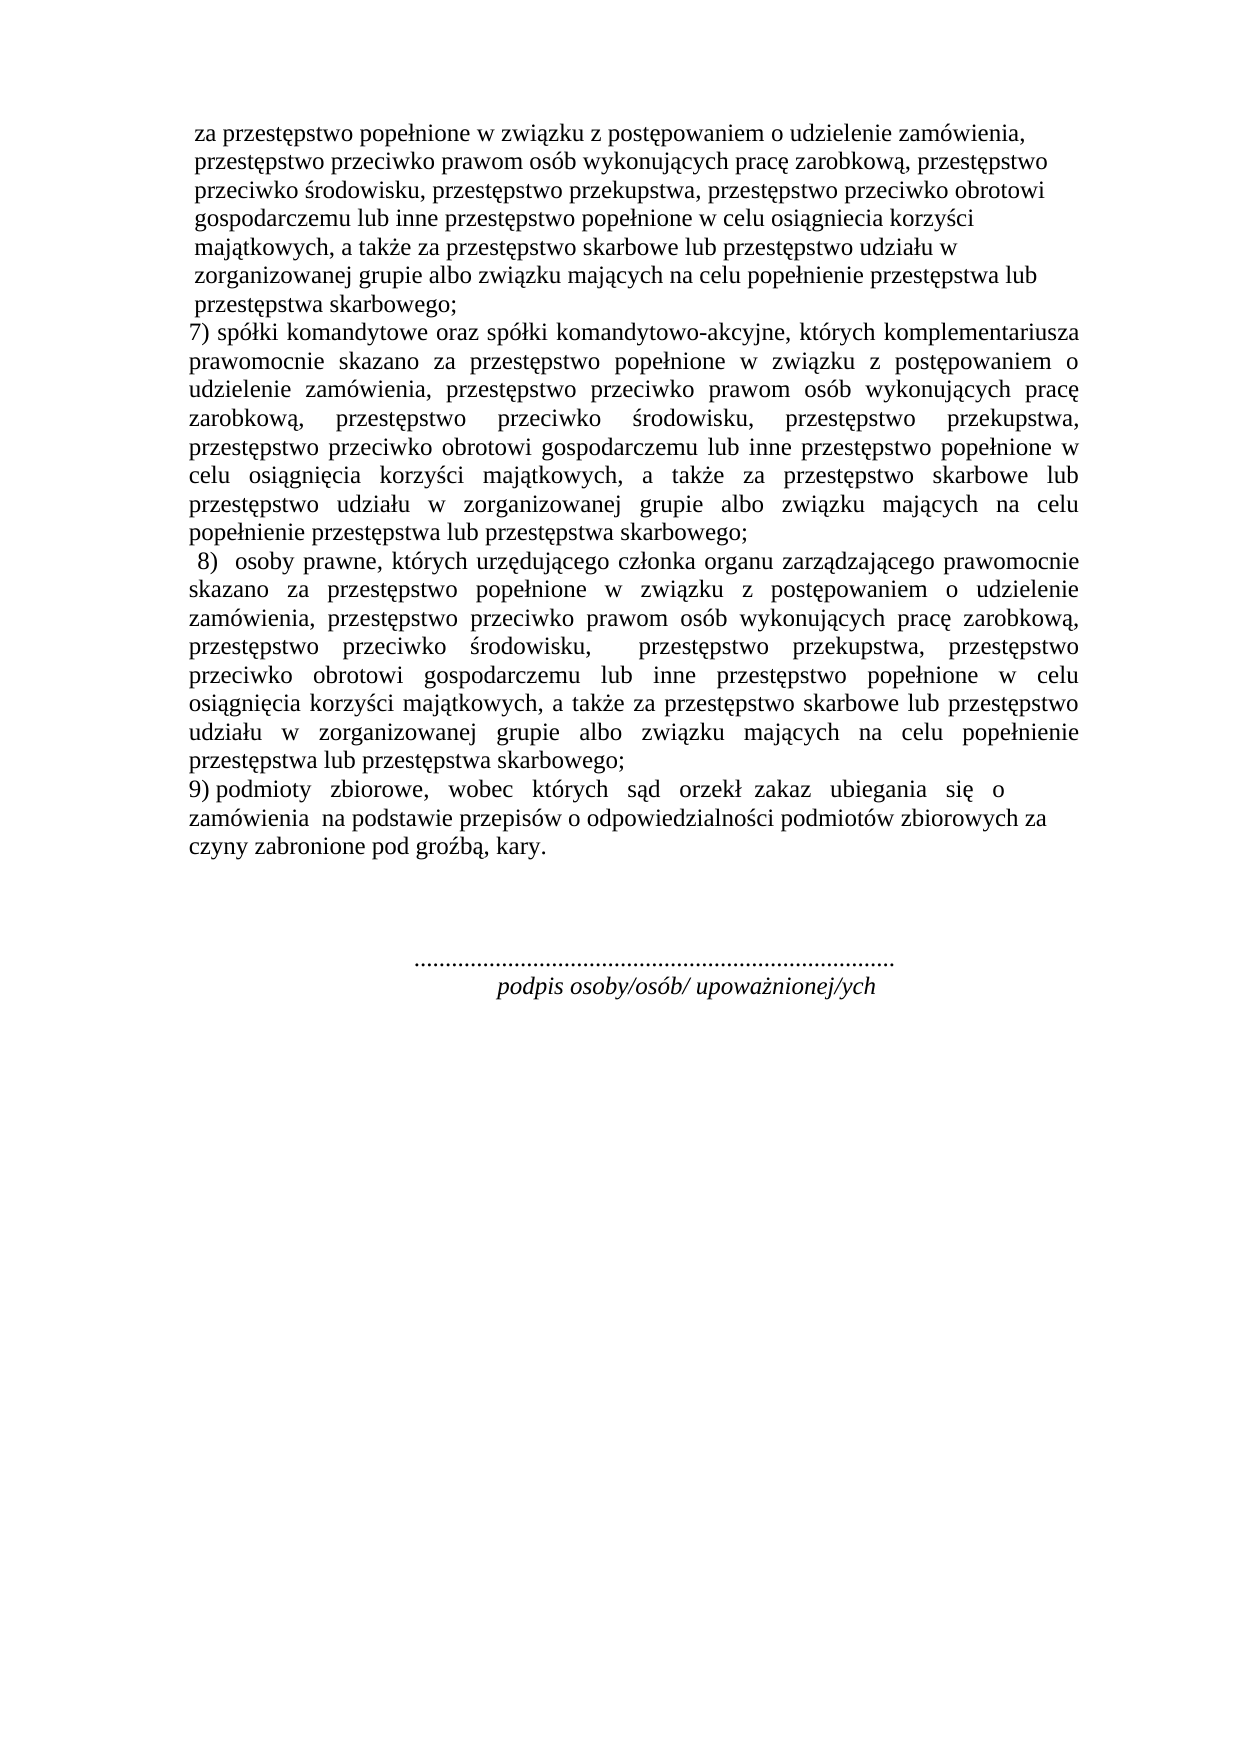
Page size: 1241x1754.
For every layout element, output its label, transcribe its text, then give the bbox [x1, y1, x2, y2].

text podpis osoby/osób/ upoważnionej/ych [128, 972, 1122, 1000]
text 7) spółki komandytowe oraz spółki komandytowo-akcyjne, których komplementariusza prawomocnie skazano za przestępstwo popełnione w związku z postępowaniem o udzielenie zamówienia, przestępstwo przeciwko prawom osób wykonujących pracę zarobkową, przestępstwo przeciwko środowisku, przestępstwo przekupstwa, przestępstwo przeciwko obrotowi gospodarczemu lub inne przestępstwo popełnione w celu osiągnięcia korzyści majątkowych, a także za przestępstwo skarbowe lub przestępstwo udziału w zorganizowanej grupie albo związku mających na celu popełnienie przestępstwa lub przestępstwa skarbowego; [188, 318, 1080, 546]
text za przestępstwo popełnione w związku z postępowaniem o udzielenie zamówienia, przestępstwo przeciwko prawom osób wykonujących pracę zarobkową, przestępstwo przeciwko środowisku, przestępstwo przekupstwa, przestępstwo przeciwko obrotowi gospodarczemu lub inne przestępstwo popełnione w celu osiągniecia korzyści majątkowych, a także za przestępstwo skarbowe lub przestępstwo udziału w zorganizowanej grupie albo związku mających na celu popełnienie przestępstwa lub przestępstwa skarbowego; [156, 118, 1119, 318]
text ............................................................................. [118, 944, 1122, 972]
text 9) podmioty zbiorowe, wobec których sąd orzekł zakaz ubiegania się o zamówienia na podstawie przepisów o odpowiedzialności podmiotów zbiorowych za czyny zabronione pod groźbą, kary. [188, 774, 1080, 860]
text 8) osoby prawne, których urzędującego członka organu zarządzającego prawomocnie skazano za przestępstwo popełnione w związku z postępowaniem o udzielenie zamówienia, przestępstwo przeciwko prawom osób wykonujących pracę zarobkową, przestępstwo przeciwko środowisku, przestępstwo przekupstwa, przestępstwo przeciwko obrotowi gospodarczemu lub inne przestępstwo popełnione w celu osiągnięcia korzyści majątkowych, a także za przestępstwo skarbowe lub przestępstwo udziału w zorganizowanej grupie albo związku mających na celu popełnienie przestępstwa lub przestępstwa skarbowego; [188, 546, 1080, 774]
